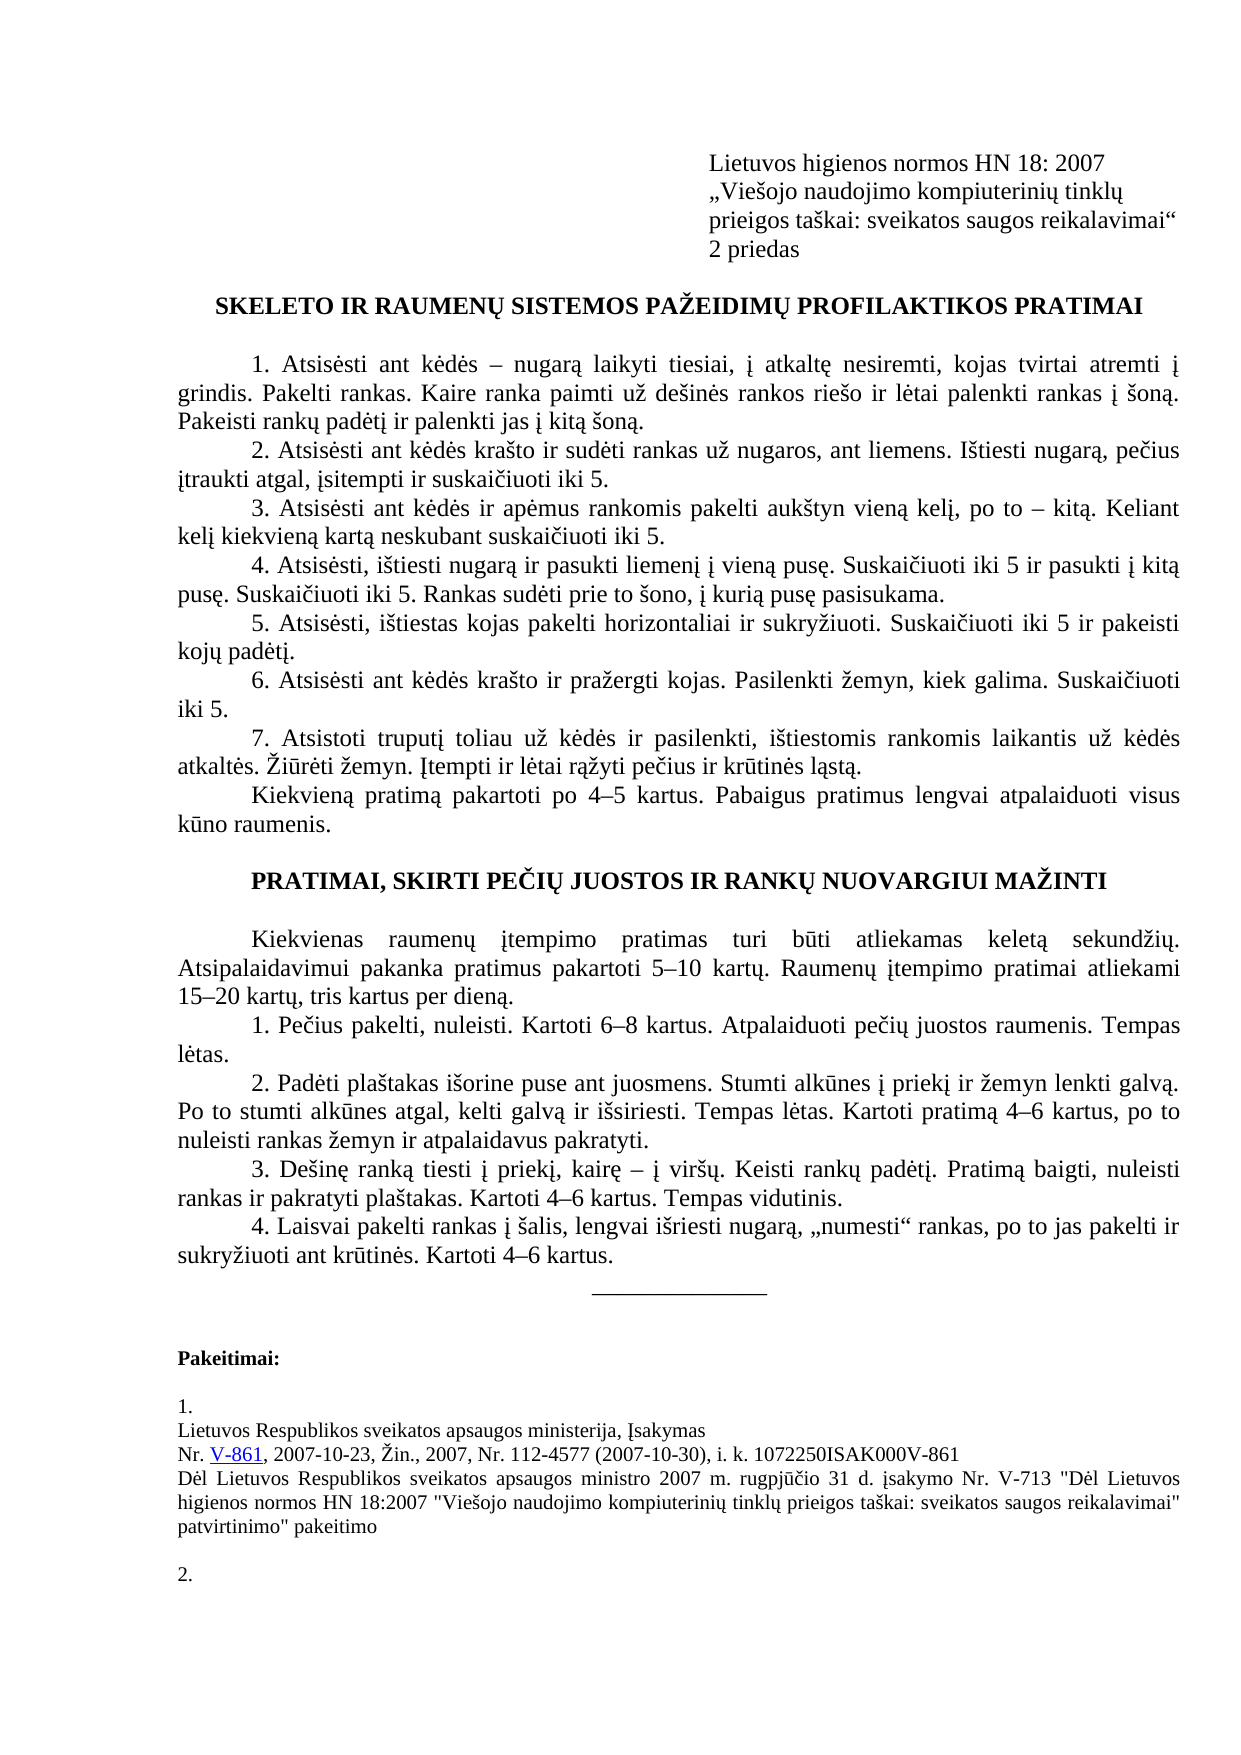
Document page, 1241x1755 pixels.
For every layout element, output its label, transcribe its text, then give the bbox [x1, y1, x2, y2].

text 6. Atsisėsti ant kėdės krašto ir pražergti kojas. Pasilenkti žemyn, kiek galima. Suskaičiuoti iki 5. [177, 665, 1181, 723]
text 2. [177, 1562, 1181, 1586]
text Lietuvos higienos normos HN 18: 2007 [709, 148, 1181, 176]
text 2. Padėti plaštakas išorine puse ant juosmens. Stumti alkūnes į priekį ir žemyn lenkti galvą. Po to stumti alkūnes atgal, kelti galvą ir išsiriesti. Tempas lėtas. Kartoti pratimą 4–6 kartus, po to nuleisti rankas žemyn ir atpalaidavus pakratyti. [177, 1068, 1181, 1154]
text 1. Atsisėsti ant kėdės – nugarą laikyti tiesiai, į atkaltę nesiremti, kojas tvirtai atremti į grindis. Pakelti rankas. Kaire ranka paimti už dešinės rankos riešo ir lėtai palenkti rankas į šoną. Pakeisti rankų padėtį ir palenkti jas į kitą šoną. [177, 349, 1181, 435]
text Kiekvienas raumenų įtempimo pratimas turi būti atliekamas keletą sekundžių. Atsipalaidavimui pakanka pratimus pakartoti 5–10 kartų. Raumenų įtempimo pratimai atliekami 15–20 kartų, tris kartus per dieną. [177, 924, 1181, 1010]
text 2. Atsisėsti ant kėdės krašto ir sudėti rankas už nugaros, ant liemens. Ištiesti nugarą, pečius įtraukti atgal, įsitempti ir suskaičiuoti iki 5. [177, 435, 1181, 493]
text 7. Atsistoti truputį toliau už kėdės ir pasilenkti, ištiestomis rankomis laikantis už kėdės atkaltės. Žiūrėti žemyn. Įtempti ir lėtai rąžyti pečius ir krūtinės ląstą. [177, 723, 1181, 780]
text 1. Pečius pakelti, nuleisti. Kartoti 6–8 kartus. Atpalaiduoti pečių juostos raumenis. Tempas lėtas. [177, 1010, 1181, 1068]
text Nr. V-861, 2007-10-23, Žin., 2007, Nr. 112-4577 (2007-10-30), i. k. 1072250ISAK000V-861 [177, 1442, 1181, 1466]
text 5. Atsisėsti, ištiestas kojas pakelti horizontaliai ir sukryžiuoti. Suskaičiuoti iki 5 ir pakeisti kojų padėtį. [177, 608, 1181, 665]
text PRATIMAI, SKIRTI PEČIŲ JUOSTOS IR RANKŲ NUOVARGIUI MAŽINTI [177, 866, 1181, 895]
text Lietuvos Respublikos sveikatos apsaugos ministerija, Įsakymas [177, 1418, 1181, 1442]
text SKELETO IR RAUMENŲ SISTEMOS PAŽEIDIMŲ PROFILAKTIKOS PRATIMAI [177, 291, 1181, 320]
text 3. Dešinę ranką tiesti į priekį, kairę – į viršų. Keisti rankų padėtį. Pratimą baigti, nuleisti rankas ir pakratyti plaštakas. Kartoti 4–6 kartus. Tempas vidutinis. [177, 1154, 1181, 1211]
text Dėl Lietuvos Respublikos sveikatos apsaugos ministro 2007 m. rugpjūčio 31 d. įsakymo Nr. V-713 "Dėl Lietuvos higienos normos HN 18:2007 "Viešojo naudojimo kompiuterinių tinklų prieigos taškai: sveikatos saugos reikalavimai" patvirtinimo" pakeitimo [177, 1466, 1181, 1538]
text „Viešojo naudojimo kompiuterinių tinklų [177, 176, 1181, 205]
text 2 priedas [177, 234, 1181, 263]
text ______________ [177, 1269, 1181, 1298]
text Kiekvieną pratimą pakartoti po 4–5 kartus. Pabaigus pratimus lengvai atpalaiduoti visus kūno raumenis. [177, 780, 1181, 838]
text Pakeitimai: [177, 1346, 1181, 1370]
text 4. Laisvai pakelti rankas į šalis, lengvai išriesti nugarą, „numesti“ rankas, po to jas pakelti ir sukryžiuoti ant krūtinės. Kartoti 4–6 kartus. [177, 1211, 1181, 1269]
text prieigos taškai: sveikatos saugos reikalavimai“ [177, 205, 1181, 234]
text 4. Atsisėsti, ištiesti nugarą ir pasukti liemenį į vieną pusę. Suskaičiuoti iki 5 ir pasukti į kitą pusę. Suskaičiuoti iki 5. Rankas sudėti prie to šono, į kurią pusę pasisukama. [177, 550, 1181, 608]
text 1. [177, 1394, 1181, 1418]
text 3. Atsisėsti ant kėdės ir apėmus rankomis pakelti aukštyn vieną kelį, po to – kitą. Keliant kelį kiekvieną kartą neskubant suskaičiuoti iki 5. [177, 493, 1181, 550]
